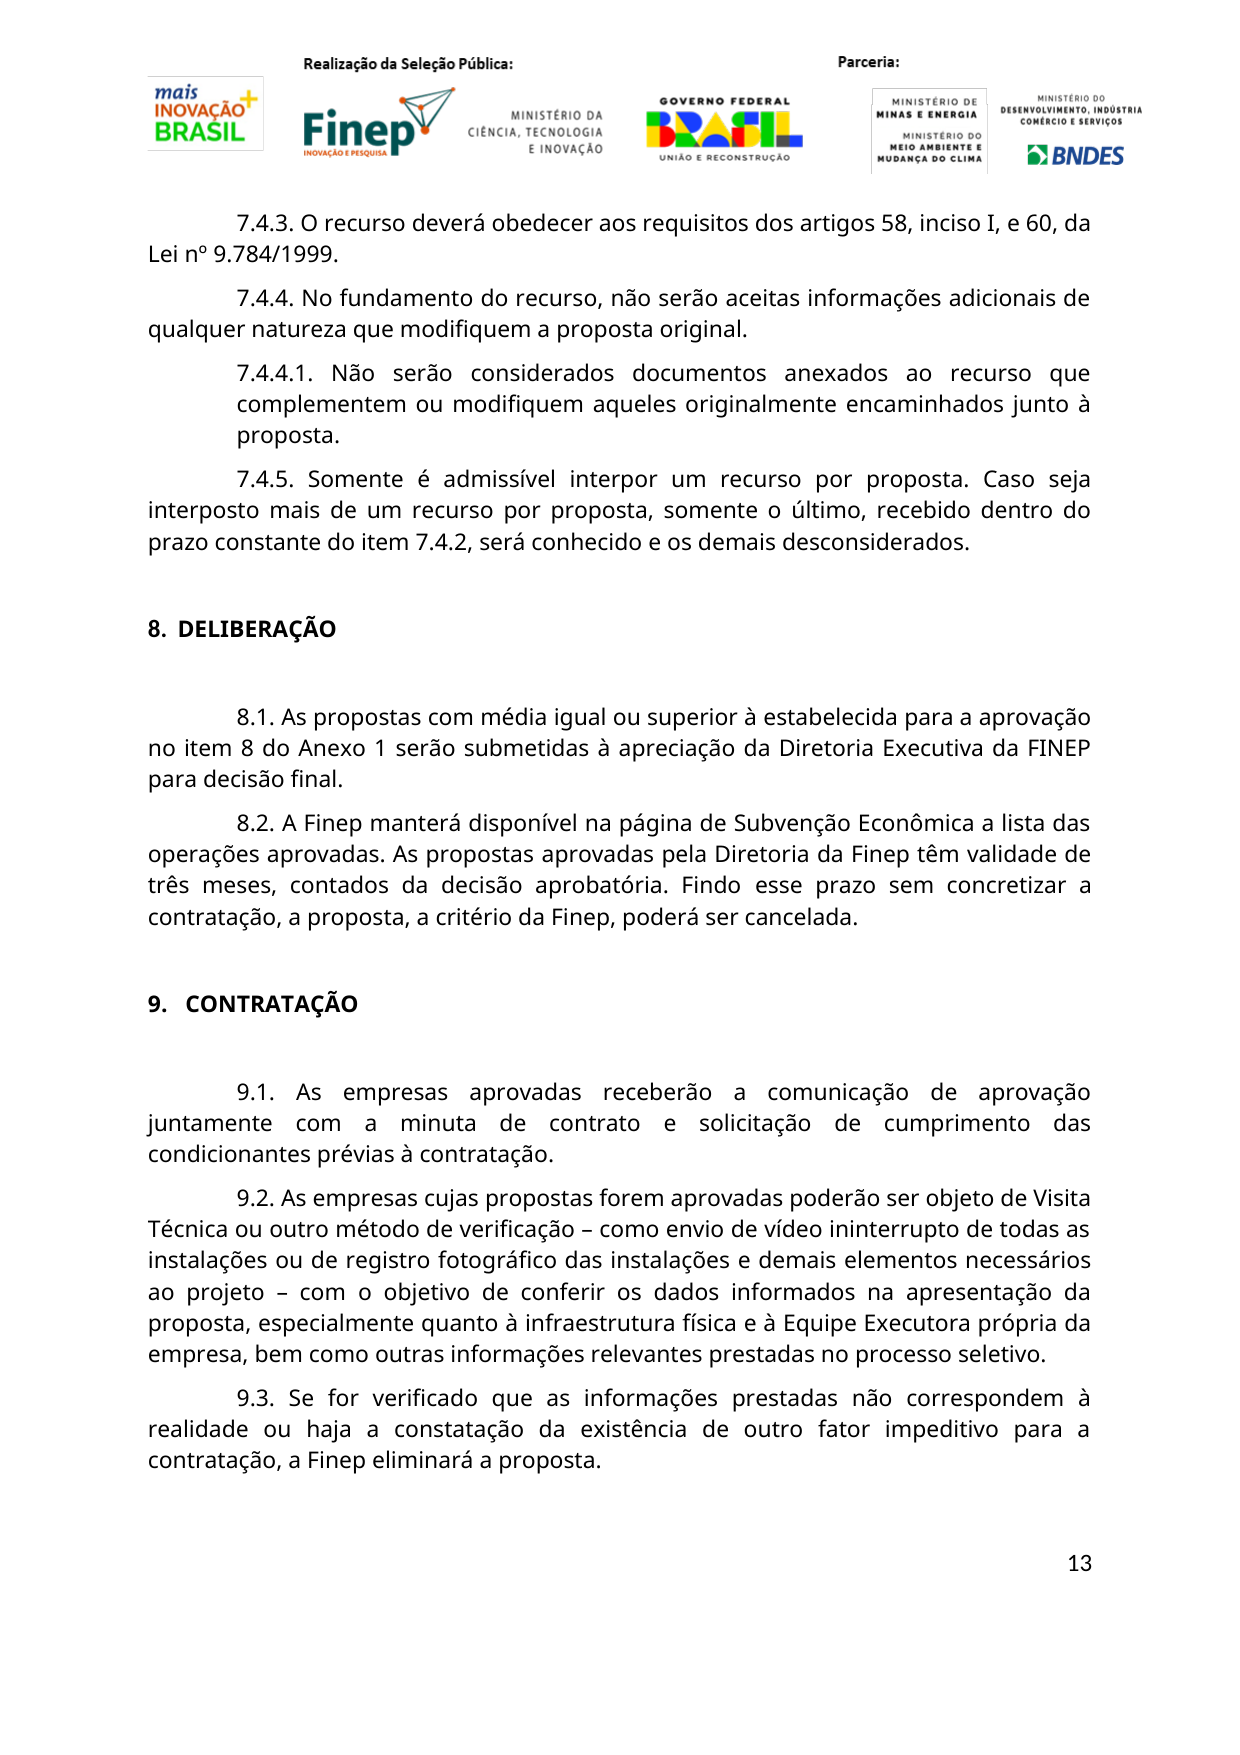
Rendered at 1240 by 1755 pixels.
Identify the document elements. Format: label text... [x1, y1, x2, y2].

text 8.1. As propostas com média igual ou superior à estabelecida para a aprovação no item 8 do Anexo 1 serão submetidas à apreciação da Diretoria Executiva da FINEP para decisão final. [148, 701, 1092, 794]
text 7.4.3. O recurso deverá obedecer aos requisitos dos artigos 58, inciso I, e 60, da Lei nº 9.784/1999. [148, 207, 1092, 269]
text 9.1. As empresas aprovadas receberão a comunicação de aprovação juntamente com a minuta de contrato e solicitação de cumprimento das condicionantes prévias à contratação. [148, 1076, 1092, 1169]
text 8.2. A Finep manterá disponível na página de Subvenção Econômica a lista das operações aprovadas. As propostas aprovadas pela Diretoria da Finep têm validade de três meses, contados da decisão aprobatória. Findo esse prazo sem concretizar a contratação, a proposta, a critério da Finep, poderá ser cancelada. [148, 807, 1092, 932]
list DELIBERAÇÃO [148, 613, 1092, 644]
list 7.4.4.1. Não serão considerados documentos anexados ao recurso que complementem ou modifiquem aqueles originalmente encaminhados junto à proposta. [236, 357, 1092, 451]
text 9.3. Se for verificado que as informações prestadas não correspondem à realidade ou haja a constatação da existência de outro fator impeditivo para a contratação, a Finep eliminará a proposta. [148, 1382, 1092, 1476]
text 9.2. As empresas cujas propostas forem aprovadas poderão ser objeto de Visita Técnica ou outro método de verificação – como envio de vídeo ininterrupto de todas as instalações ou de registro fotográfico das instalações e demais elementos necessários ao projeto – com o objetivo de conferir os dados informados na apresentação da proposta, especialmente quanto à infraestrutura física e à Equipe Executora própria da empresa, bem como outras informações relevantes prestadas no processo seletivo. [148, 1182, 1092, 1369]
list CONTRATAÇÃO [148, 988, 1092, 1019]
text 7.4.5. Somente é admissível interpor um recurso por proposta. Caso seja interposto mais de um recurso por proposta, somente o último, recebido dentro do prazo constante do item 7.4.2, será conhecido e os demais desconsiderados. [148, 463, 1092, 557]
text 7.4.4. No fundamento do recurso, não serão aceitas informações adicionais de qualquer natureza que modifiquem a proposta original. [148, 282, 1092, 344]
